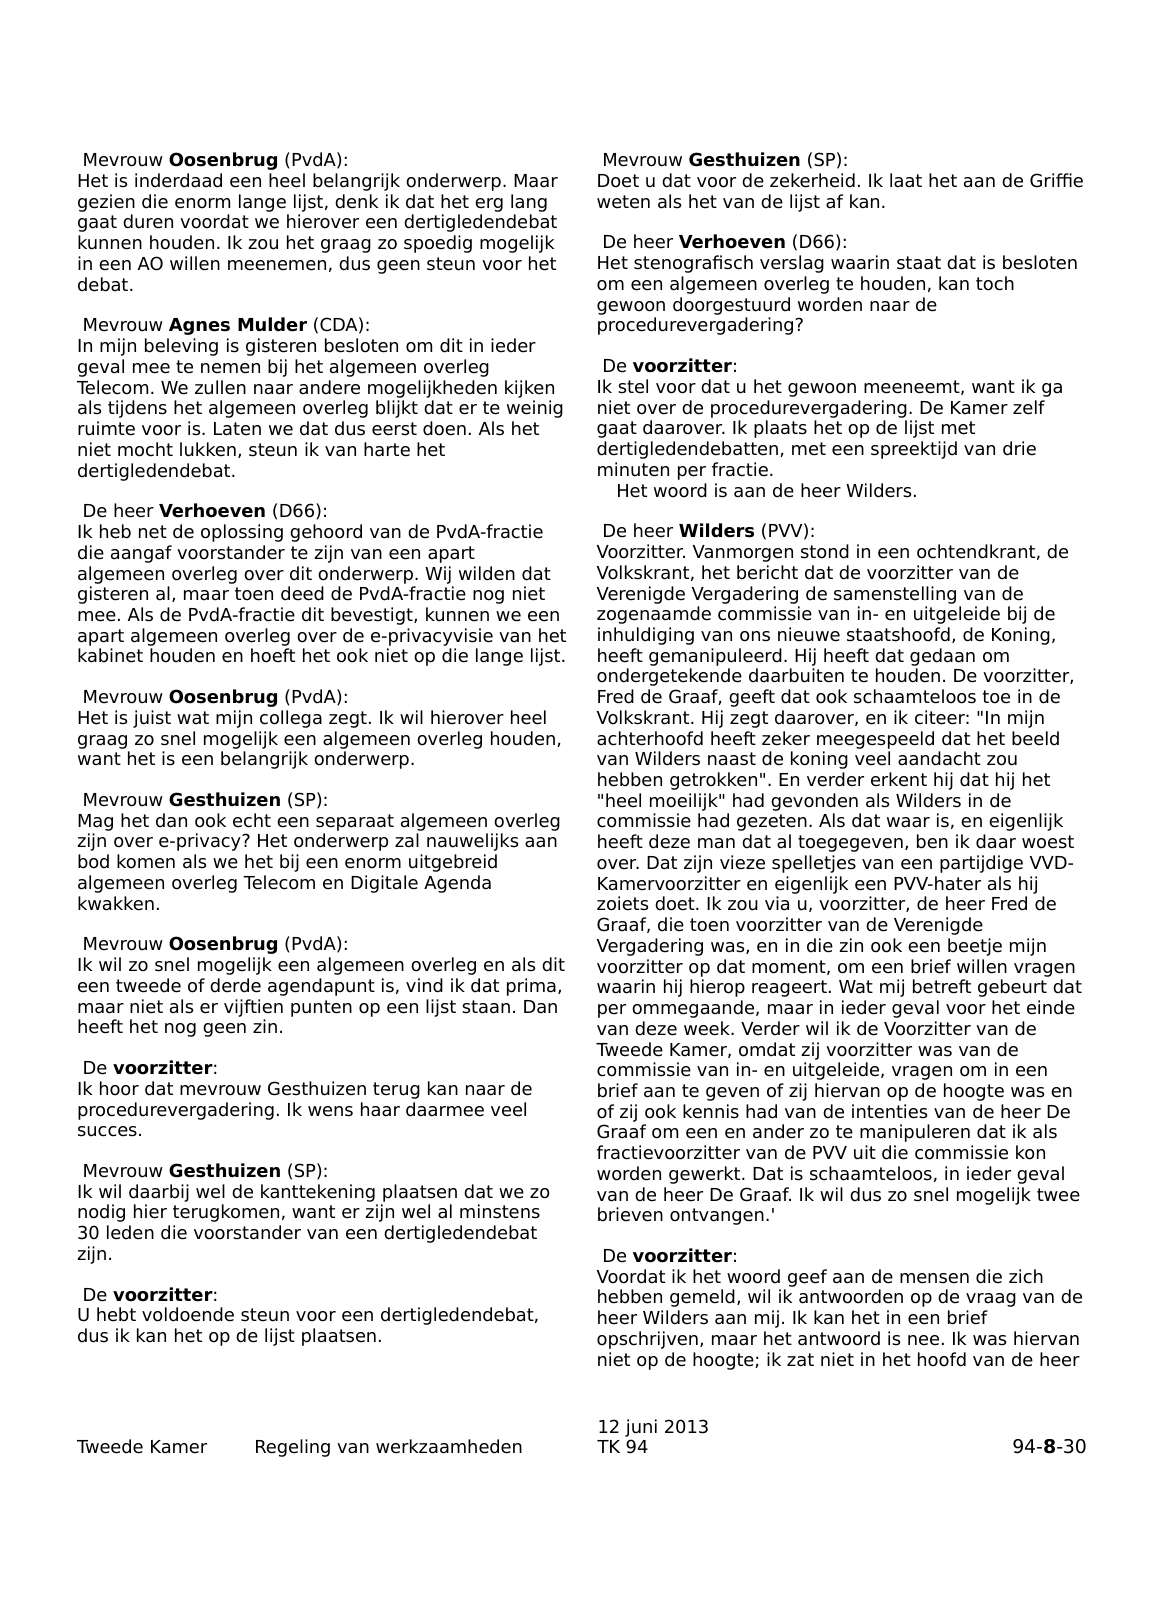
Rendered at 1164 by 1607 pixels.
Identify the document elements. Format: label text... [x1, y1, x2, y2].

text Het is juist wat mijn collega zegt. Ik wil hierover heel graag zo snel mogelijk een algemeen overleg houden, want het is een belangrijk onderwerp. [77, 708, 567, 770]
text De heer Verhoeven (D66): [596, 232, 1087, 253]
text Ik hoor dat mevrouw Gesthuizen terug kan naar de procedurevergadering. Ik wens haar daarmee veel succes. [77, 1079, 567, 1141]
text Mevrouw Gesthuizen (SP): [77, 790, 567, 811]
text Ik wil zo snel mogelijk een algemeen overleg en als dit een tweede of derde agendapunt is, vind ik dat prima, maar niet als er vijftien punten op een lijst staan. Dan heeft het nog geen zin. [77, 955, 567, 1038]
text Het woord is aan de heer Wilders. [596, 480, 1087, 501]
text Voorzitter. Vanmorgen stond in een ochtendkrant, de Volkskrant, het bericht dat de voorzitter van de Verenigde Vergadering de samenstelling van de zogenaamde commissie van in- en uitgeleide bij de inhuldiging van ons nieuwe staatshoofd, de Koning, heeft gemanipuleerd. Hij heeft dat gedaan om ondergetekende daarbuiten te houden. De voorzitter, Fred de Graaf, geeft dat ook schaamteloos toe in de Volkskrant. Hij zegt daarover, en ik citeer: "In mijn achterhoofd heeft zeker meegespeeld dat het beeld van Wilders naast de koning veel aandacht zou hebben getrokken". En verder erkent hij dat hij het "heel moeilijk" had gevonden als Wilders in de commissie had gezeten. Als dat waar is, en eigenlijk heeft deze man dat al toegegeven, ben ik daar woest over. Dat zijn vieze spelletjes van een partijdige VVD-Kamervoorzitter en eigenlijk een PVV-hater als hij zoiets doet. Ik zou via u, voorzitter, de heer Fred de Graaf, die toen voorzitter van de Verenigde Vergadering was, en in die zin ook een beetje mijn voorzitter op dat moment, om een brief willen vragen waarin hij hierop reageert. Wat mij betreft gebeurt dat per ommegaande, maar in ieder geval voor het einde van deze week. Verder wil ik de Voorzitter van de Tweede Kamer, omdat zij voorzitter was van de commissie van in- en uitgeleide, vragen om in een brief aan te geven of zij hiervan op de hoogte was en of zij ook kennis had van de intenties van de heer De Graaf om een en ander zo te manipuleren dat ik als fractievoorzitter van de PVV uit die commissie kon worden gewerkt. Dat is schaamteloos, in ieder geval van de heer De Graaf. Ik wil dus zo snel mogelijk twee brieven ontvangen.' [596, 542, 1087, 1226]
text De voorzitter: [77, 1284, 567, 1305]
text Mevrouw Gesthuizen (SP): [596, 150, 1087, 171]
text Mag het dan ook echt een separaat algemeen overleg zijn over e-privacy? Het onderwerp zal nauwelijks aan bod komen als we het bij een enorm uitgebreid algemeen overleg Telecom en Digitale Agenda kwakken. [77, 811, 567, 914]
text Het is inderdaad een heel belangrijk onderwerp. Maar gezien die enorm lange lijst, denk ik dat het erg lang gaat duren voordat we hierover een dertigledendebat kunnen houden. Ik zou het graag zo spoedig mogelijk in een AO willen meenemen, dus geen steun voor het debat. [77, 171, 567, 295]
text Mevrouw Oosenbrug (PvdA): [77, 934, 567, 955]
text Mevrouw Agnes Mulder (CDA): [77, 315, 567, 336]
text De voorzitter: [596, 356, 1087, 377]
text De voorzitter: [596, 1246, 1087, 1267]
text Ik heb net de oplossing gehoord van de PvdA-fractie die aangaf voorstander te zijn van een apart algemeen overleg over dit onderwerp. Wij wilden dat gisteren al, maar toen deed de PvdA-fractie nog niet mee. Als de PvdA-fractie dit bevestigt, kunnen we een apart algemeen overleg over de e-privacyvisie van het kabinet houden en hoeft het ook niet op die lange lijst. [77, 522, 567, 667]
text Het stenografisch verslag waarin staat dat is besloten om een algemeen overleg te houden, kan toch gewoon doorgestuurd worden naar de procedurevergadering? [596, 253, 1087, 336]
text Mevrouw Oosenbrug (PvdA): [77, 687, 567, 708]
text Mevrouw Oosenbrug (PvdA): [77, 150, 567, 171]
text Mevrouw Gesthuizen (SP): [77, 1161, 567, 1182]
text Voordat ik het woord geef aan de mensen die zich hebben gemeld, wil ik antwoorden op de vraag van de heer Wilders aan mij. Ik kan het in een brief opschrijven, maar het antwoord is nee. Ik was hiervan niet op de hoogte; ik zat niet in het hoofd van de heer [596, 1267, 1087, 1370]
text De heer Verhoeven (D66): [77, 501, 567, 522]
text Doet u dat voor de zekerheid. Ik laat het aan de Griffie weten als het van de lijst af kan. [596, 171, 1087, 212]
text Ik stel voor dat u het gewoon meeneemt, want ik ga niet over de procedurevergadering. De Kamer zelf gaat daarover. Ik plaats het op de lijst met dertigledendebatten, met een spreektijd van drie minuten per fractie. [596, 377, 1087, 480]
text In mijn beleving is gisteren besloten om dit in ieder geval mee te nemen bij het algemeen overleg Telecom. We zullen naar andere mogelijkheden kijken als tijdens het algemeen overleg blijkt dat er te weinig ruimte voor is. Laten we dat dus eerst doen. Als het niet mocht lukken, steun ik van harte het dertigledendebat. [77, 336, 567, 481]
text De voorzitter: [77, 1058, 567, 1079]
text U hebt voldoende steun voor een dertigledendebat, dus ik kan het op de lijst plaatsen. [77, 1305, 567, 1347]
text De heer Wilders (PVV): [596, 521, 1087, 542]
text Ik wil daarbij wel de kanttekening plaatsen dat we zo nodig hier terugkomen, want er zijn wel al minstens 30 leden die voorstander van een dertigledendebat zijn. [77, 1182, 567, 1264]
